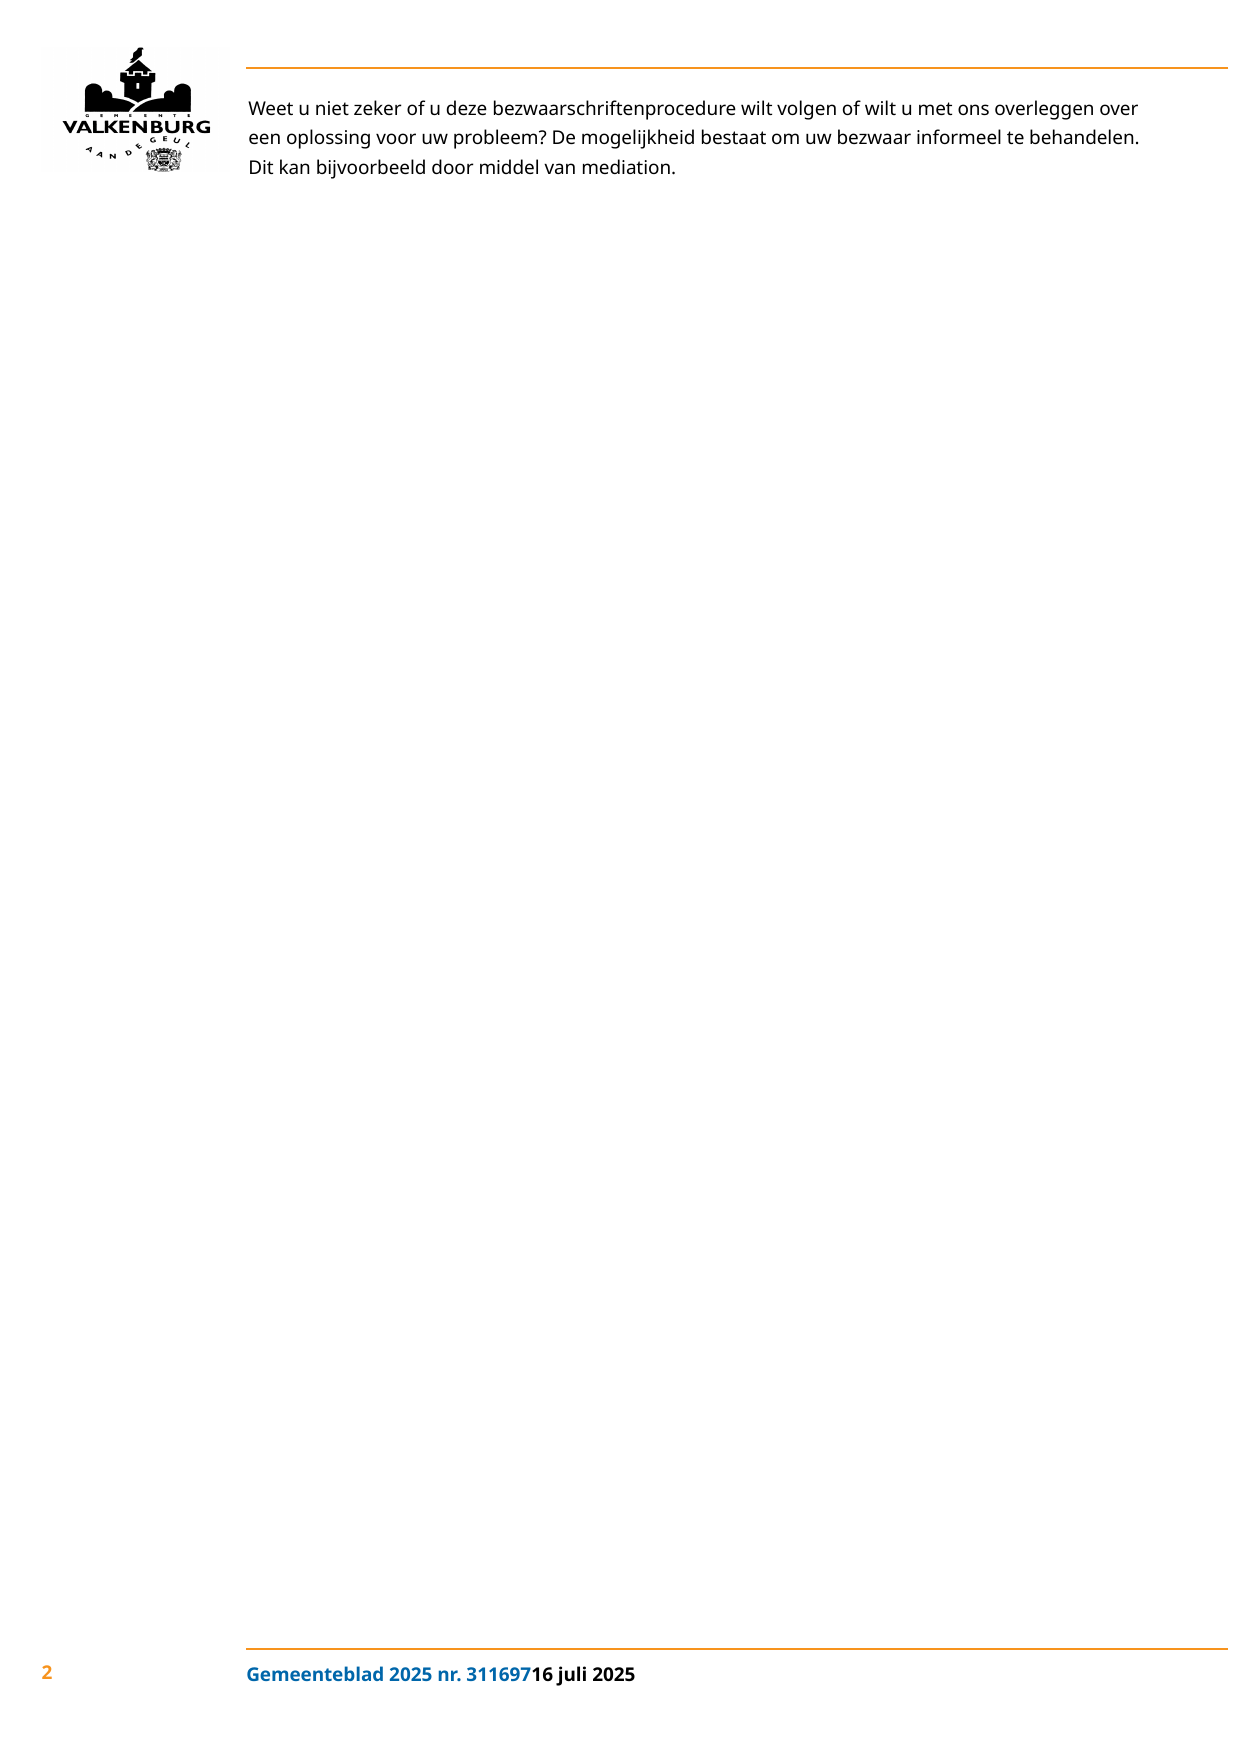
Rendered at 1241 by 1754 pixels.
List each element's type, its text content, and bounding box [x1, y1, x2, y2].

text Weet u niet zeker of u deze bezwaarschriftenprocedure wilt volgen of wilt u met ons overleggen over een oplossing voor uw probleem? De mogelijkheid bestaat om uw bezwaar informeel te behandelen. Dit kan bijvoorbeeld door middel van mediation. [248, 95, 1152, 180]
picture [41, 47, 231, 172]
